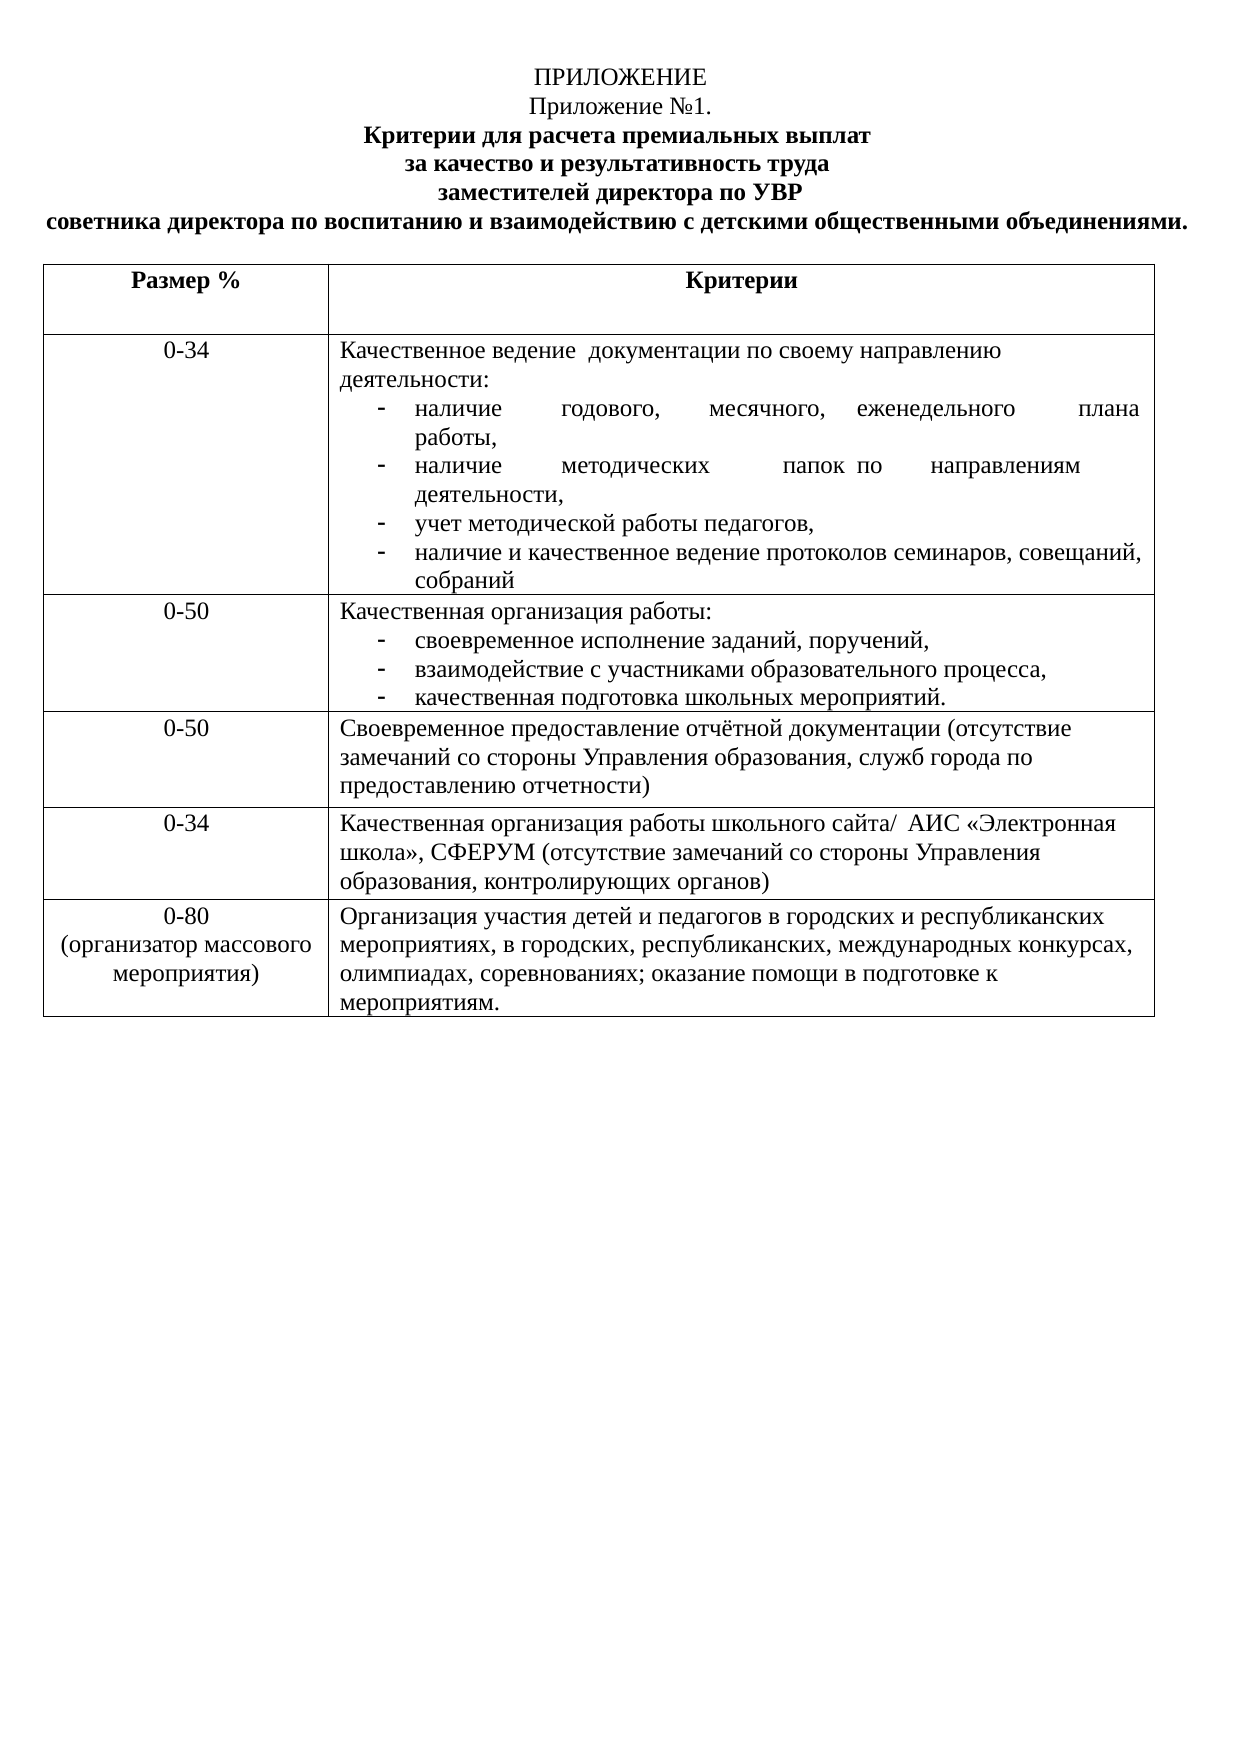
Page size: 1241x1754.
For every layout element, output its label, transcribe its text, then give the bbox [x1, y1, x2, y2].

table_cell Своевременное предоставление отчётной документации (отсутствие замечаний со стороны Управления образования, служб города по предоставлению отчетности) [329, 712, 1154, 807]
table_cell 0-50 [44, 712, 328, 807]
table_cell 0-34 [44, 335, 328, 594]
text Приложение №1. [44, 91, 1196, 120]
text Критерии для расчета премиальных выплат [44, 120, 1196, 148]
table_cell Организация участия детей и педагогов в городских и республиканских мероприятиях, в городских, республиканских, международных конкурсах, олимпиадах, соревнованиях; оказание помощи в подготовке к мероприятиям. [329, 900, 1154, 1016]
text ПРИЛОЖЕНИЕ [44, 62, 1196, 91]
table_cell Качественное ведение документации по своему направлению деятельности: наличие годового, месячного, еженедельного плана работы, наличие методических папок по направлениям деятельности, учет методической работы педагогов, наличие и качественное ведение протоколов семинаров, совещаний, собраний [329, 335, 1154, 594]
text за качество и результативность труда [44, 148, 1196, 177]
table_header Критерии [329, 265, 1154, 334]
table_cell Качественная организация работы школьного сайта/ АИС «Электронная школа», СФЕРУМ (отсутствие замечаний со стороны Управления образования, контролирующих органов) [329, 808, 1154, 899]
table_cell Качественная организация работы: своевременное исполнение заданий, поручений, взаимодействие с участниками образовательного процесса, качественная подготовка школьных мероприятий. [329, 595, 1154, 711]
table_cell 0-50 [44, 595, 328, 711]
table_cell 0-34 [44, 808, 328, 899]
table_cell 0-80 (организатор массового мероприятия) [44, 900, 328, 1016]
table_header Размер % [44, 265, 328, 334]
text советника директора по воспитанию и взаимодействию с детскими общественными объединениями. [44, 206, 1196, 235]
text заместителей директора по УВР [44, 177, 1196, 206]
